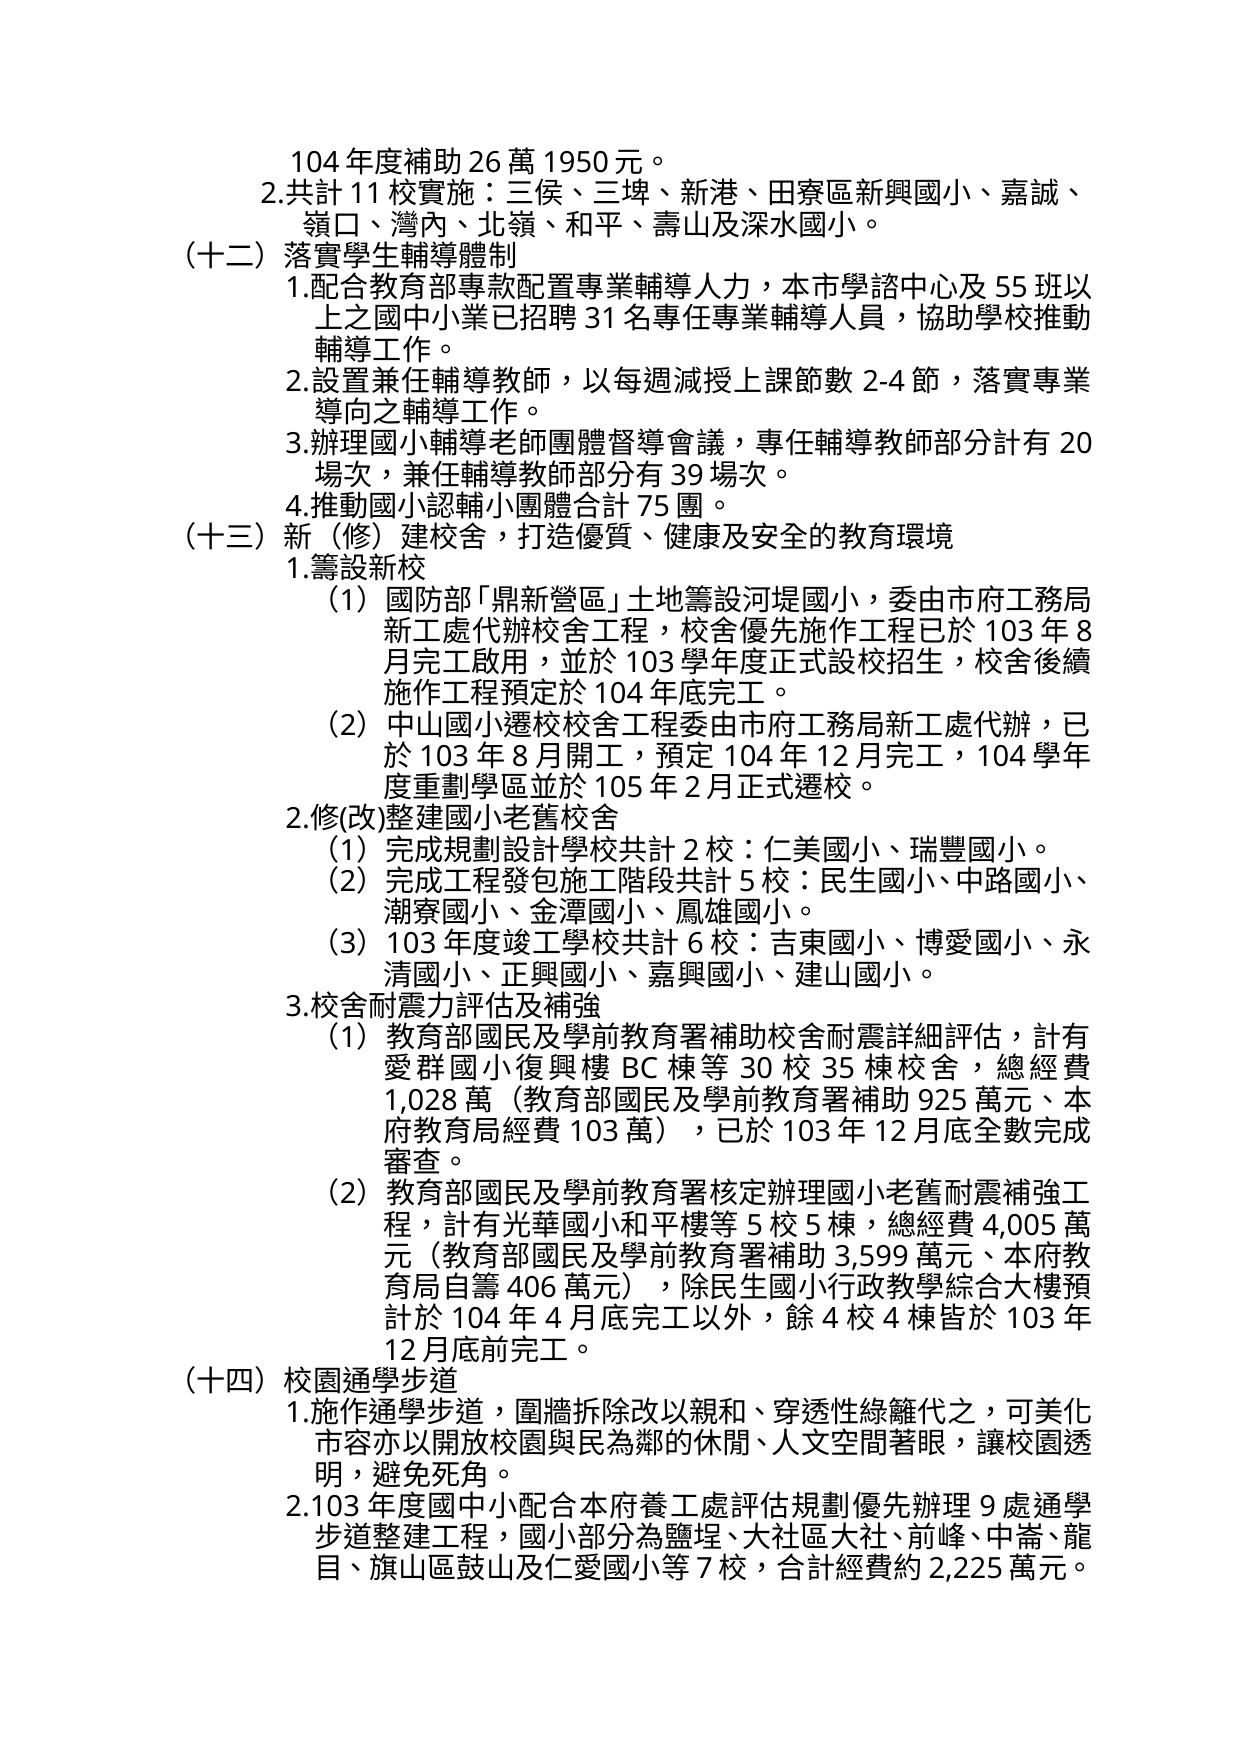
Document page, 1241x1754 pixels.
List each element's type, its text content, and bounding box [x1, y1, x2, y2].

text 2.103年度國中小配合本府養工處評估規劃優先辦理9處通學步道整建工程，國小部分為鹽埕、大社區大社、前峰、中崙、龍目、旗山區鼓山及仁愛國小等7校，合計經費約2,225萬元。 [285, 1491, 1092, 1585]
text 3.校舍耐震力評估及補強 [285, 991, 1092, 1023]
text （1）國防部「鼎新營區」土地籌設河堤國小，委由市府工務局新工處代辦校舍工程，校舍優先施作工程已於103年8月完工啟用，並於103學年度正式設校招生，校舍後續施作工程預定於104年底完工。 [310, 585, 1092, 710]
text （十三）新（修）建校舍，打造優質、健康及安全的教育環境 [148, 523, 1092, 554]
text 2.設置兼任輔導教師，以每週減授上課節數2-4節，落實專業導向之輔導工作。 [285, 366, 1092, 429]
text 1.施作通學步道，圍牆拆除改以親和、穿透性綠籬代之，可美化市容亦以開放校園與民為鄰的休閒、人文空間著眼，讓校園透明，避免死角。 [285, 1398, 1092, 1491]
text （1）完成規劃設計學校共計2校：仁美國小、瑞豐國小。 [310, 835, 1092, 866]
text （十四）校園通學步道 [148, 1366, 1092, 1398]
text 3.辦理國小輔導老師團體督導會議，專任輔導教師部分計有20場次，兼任輔導教師部分有39場次。 [285, 429, 1092, 491]
text 1.籌設新校 [285, 554, 1092, 585]
text （2）教育部國民及學前教育署核定辦理國小老舊耐震補強工程，計有光華國小和平樓等5校5棟，總經費4,005萬元（教育部國民及學前教育署補助3,599萬元、本府教育局自籌406萬元），除民生國小行政教學綜合大樓預計於104年4月底完工以外，餘4校4棟皆於103年12月底前完工。 [310, 1179, 1092, 1366]
text 4.推動國小認輔小團體合計75團。 [285, 491, 1092, 523]
text 嶺口、灣內、北嶺、和平、壽山及深水國小。 [303, 210, 1092, 241]
text 2.修(改)整建國小老舊校舍 [285, 804, 1092, 835]
text （1）教育部國民及學前教育署補助校舍耐震詳細評估，計有愛群國小復興樓BC棟等30校35棟校舍，總經費1,028萬（教育部國民及學前教育署補助925萬元、本府教育局經費103萬），已於103年12月底全數完成審查。 [310, 1023, 1092, 1179]
text （2）完成工程發包施工階段共計5校：民生國小、中路國小、潮寮國小、金潭國小、鳳雄國小。 [310, 866, 1092, 929]
text （十二）落實學生輔導體制 [148, 241, 1092, 273]
text 2.共計11校實施：三侯、三埤、新港、田寮區新興國小、嘉誠、 [260, 179, 1092, 210]
text 1.配合教育部專款配置專業輔導人力，本市學諮中心及55班以上之國中小業已招聘31名專任專業輔導人員，協助學校推動輔導工作。 [285, 273, 1092, 366]
text （2）中山國小遷校校舍工程委由市府工務局新工處代辦，已於103年8月開工，預定 104年12月完工，104學年度重劃學區並於105年2月正式遷校。 [310, 710, 1092, 804]
text （3）103年度竣工學校共計6校：吉東國小、博愛國小、永清國小、正興國小、嘉興國小、建山國小。 [310, 929, 1092, 991]
text 1.本案實施期程自102年4月至104年7月，經費補助視學校申請計畫之內涵及實際需求，給予每校最高20萬元之補助。補助金額總計159萬3700元，分102、103及104年度逐年撥款。102年度補助57萬8860元，103年度補助75萬2890元，104年度補助26萬1950元。 [260, 148, 1092, 179]
